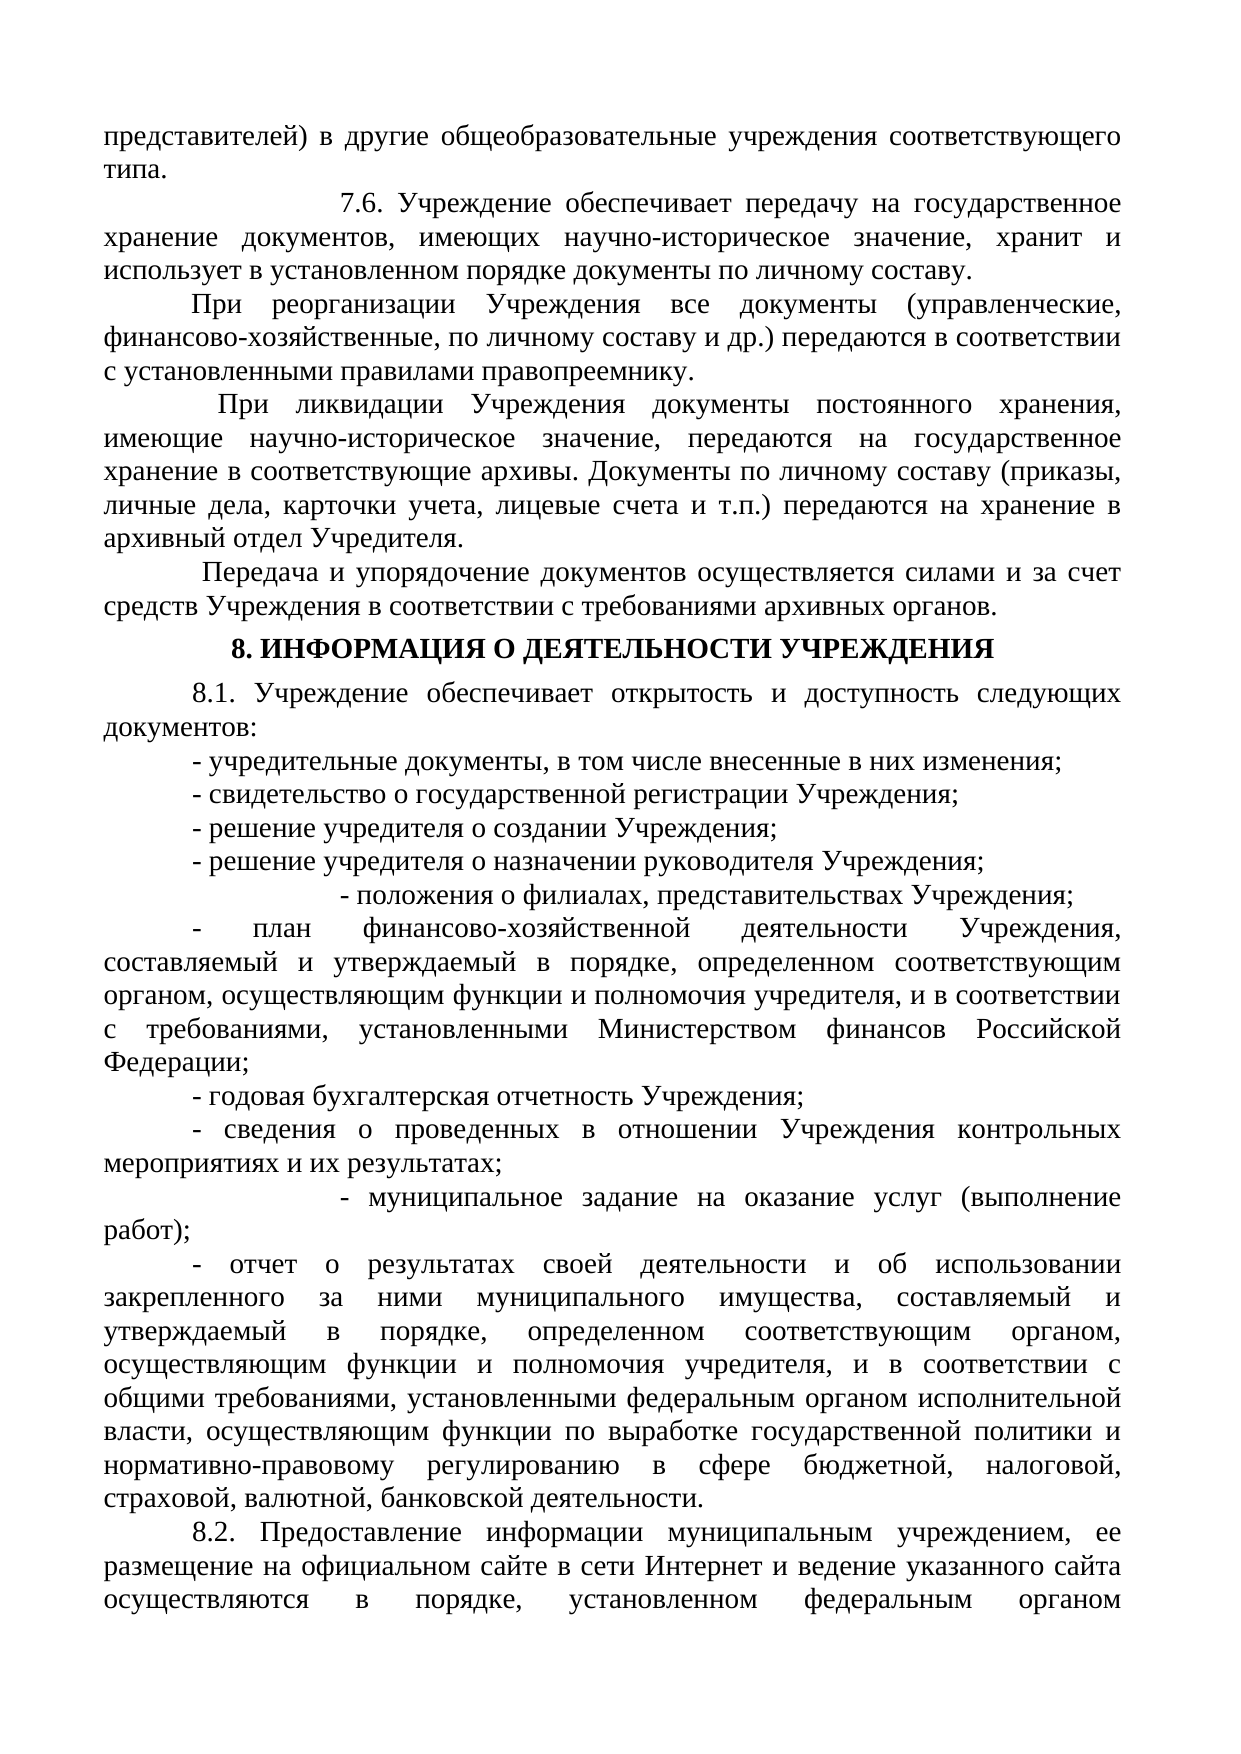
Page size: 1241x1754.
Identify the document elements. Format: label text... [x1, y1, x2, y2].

text При ликвидации Учреждения документы постоянного хранения, имеющие научно-историческое значение, передаются на государственное хранение в соответствующие архивы. Документы по личному составу (приказы, личные дела, карточки учета, лицевые счета и т.п.) передаются на хранение в архивный отдел Учредителя. [103, 386, 1122, 554]
text При реорганизации Учреждения все документы (управленческие, финансово-хозяйственные, по личному составу и др.) передаются в соответствии с установленными правилами правопреемнику. [103, 286, 1122, 386]
text - учредительные документы, в том числе внесенные в них изменения; [103, 743, 1122, 776]
text - свидетельство о государственной регистрации Учреждения; [103, 776, 1122, 810]
text 8.2. Предоставление информации муниципальным учреждением, ее размещение на официальном сайте в сети Интернет и ведение указанного сайта осуществляются в порядке, установленном федеральным органом [103, 1514, 1122, 1615]
text - положения о филиалах, представительствах Учреждения; [103, 877, 1122, 910]
text 8. Информация о деятельности Учреждения [103, 632, 1122, 665]
text 7.6. Учреждение обеспечивает передачу на государственное хранение документов, имеющих научно-историческое значение, хранит и использует в установленном порядке документы по личному составу. [103, 185, 1122, 286]
text 8.1. Учреждение обеспечивает открытость и доступность следующих документов: [103, 676, 1122, 743]
text - муниципальное задание на оказание услуг (выполнение работ); [103, 1179, 1122, 1246]
text - план финансово-хозяйственной деятельности Учреждения, составляемый и утверждаемый в порядке, определенном соответствующим органом, осуществляющим функции и полномочия учредителя, и в соответствии с требованиями, установленными Министерством финансов Российской Федерации; [103, 910, 1122, 1078]
text - решение учредителя о создании Учреждения; [103, 810, 1122, 843]
text - отчет о результатах своей деятельности и об использовании закрепленного за ними муниципального имущества, составляемый и утверждаемый в порядке, определенном соответствующим органом, осуществляющим функции и полномочия учредителя, и в соответствии с общими требованиями, установленными федеральным органом исполнительной власти, осуществляющим функции по выработке государственной политики и нормативно-правовому регулированию в сфере бюджетной, налоговой, страховой, валютной, банковской деятельности. [103, 1246, 1122, 1514]
text - сведения о проведенных в отношении Учреждения контрольных мероприятиях и их результатах; [103, 1112, 1122, 1179]
text представителей) в другие общеобразовательные учреждения соответствующего типа. [103, 118, 1122, 185]
text Передача и упорядочение документов осуществляется силами и за счет средств Учреждения в соответствии с требованиями архивных органов. [103, 554, 1122, 621]
text - решение учредителя о назначении руководителя Учреждения; [103, 843, 1122, 877]
text - годовая бухгалтерская отчетность Учреждения; [103, 1078, 1122, 1112]
